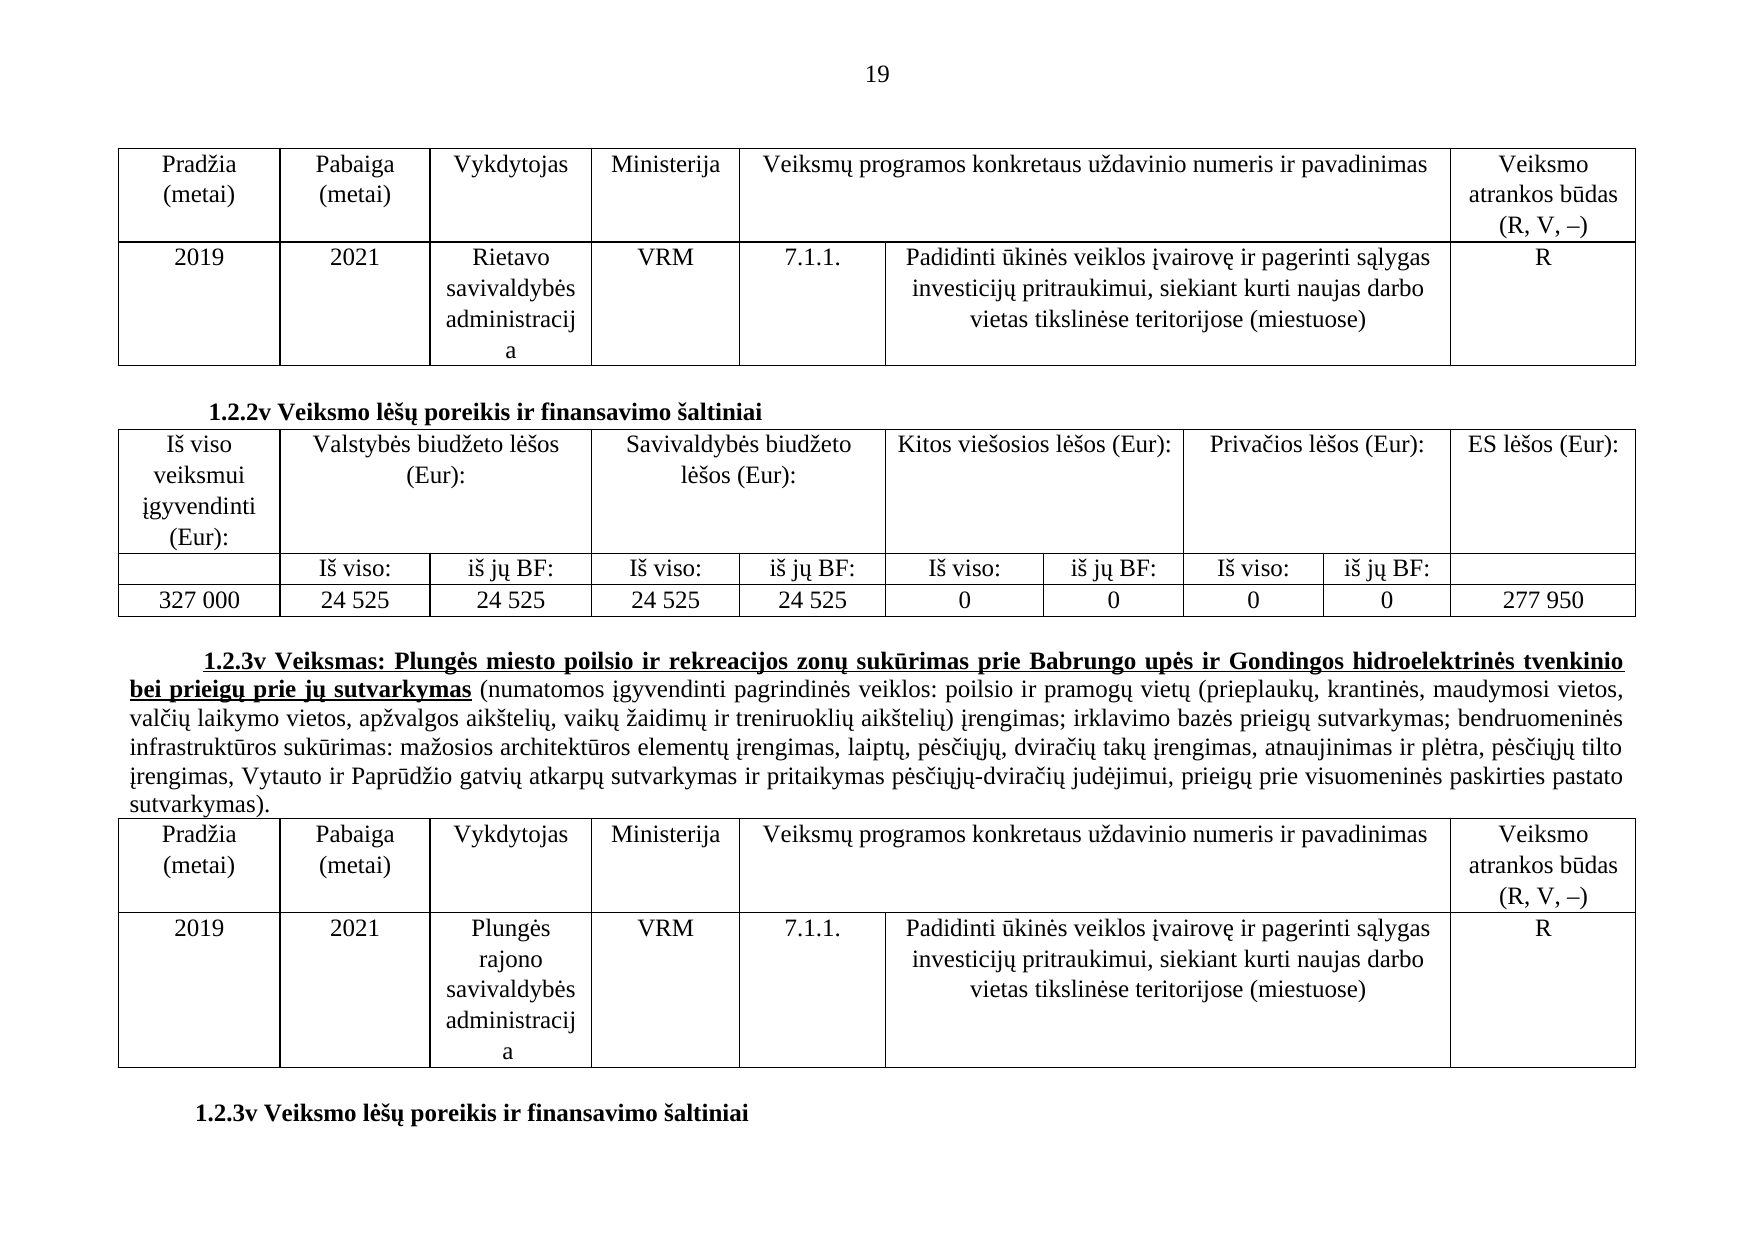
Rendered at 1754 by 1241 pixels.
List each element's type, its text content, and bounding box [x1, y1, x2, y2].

table_cell [119, 554, 279, 584]
table_cell Vykdytojas [431, 819, 591, 912]
table_cell Iš viso: [592, 554, 739, 584]
table_cell iš jų BF: [740, 554, 885, 584]
table_cell VRM [592, 913, 739, 1067]
table_cell Veiksmų programos konkretaus uždavinio numeris ir pavadinimas [740, 819, 1450, 912]
table_cell [1451, 554, 1635, 584]
table_cell 327 000 [119, 585, 279, 616]
table_cell 7.1.1. [740, 243, 885, 365]
table_cell 24 525 [592, 585, 739, 616]
table_cell R [1451, 913, 1635, 1067]
table_cell 0 [1044, 585, 1183, 616]
table_cell Privačios lėšos (Eur): [1184, 430, 1450, 552]
table_cell 2021 [281, 913, 429, 1067]
table_cell 0 [1324, 585, 1450, 616]
table_cell 277 950 [1451, 585, 1635, 616]
table_cell Veiksmo atrankos būdas (R, V, –) [1451, 819, 1635, 912]
table_cell 1.2.2v Veiksmo lėšų poreikis ir finansavimo šaltiniai [118, 397, 1636, 428]
table_cell 2019 [119, 913, 279, 1067]
table_cell Pabaiga (metai) [281, 819, 429, 912]
table_cell Savivaldybės biudžeto lėšos (Eur): [592, 430, 885, 552]
table_cell Ministerija [592, 149, 739, 241]
table_cell ES lėšos (Eur): [1451, 430, 1635, 552]
table_cell Padidinti ūkinės veiklos įvairovę ir pagerinti sąlygas investicijų pritraukimui, siekiant kurti naujas darbo vietas tikslinėse teritorijose (miestuose) [886, 243, 1450, 365]
table_cell Rietavo savivaldybės administracija [431, 243, 591, 365]
table_cell Veiksmo atrankos būdas (R, V, –) [1451, 149, 1635, 241]
table_cell 7.1.1. [740, 913, 885, 1067]
table_cell 1.2.3v Veiksmo lėšų poreikis ir finansavimo šaltiniai [118, 1068, 1636, 1129]
table_cell R [1451, 243, 1635, 365]
table_cell Ministerija [592, 819, 739, 912]
table_cell Iš viso: [1184, 554, 1323, 584]
table_cell Padidinti ūkinės veiklos įvairovę ir pagerinti sąlygas investicijų pritraukimui, siekiant kurti naujas darbo vietas tikslinėse teritorijose (miestuose) [886, 913, 1450, 1067]
table_cell Iš viso veiksmui įgyvendinti (Eur): [119, 430, 279, 552]
table_cell Kitos viešosios lėšos (Eur): [886, 430, 1183, 552]
table_cell Valstybės biudžeto lėšos (Eur): [281, 430, 591, 552]
table_cell 24 525 [431, 585, 591, 616]
table_cell 24 525 [740, 585, 885, 616]
table_cell 1.2.3v Veiksmas: Plungės miesto poilsio ir rekreacijos zonų sukūrimas prie Babrungo upės ir Gondingos hidroelektrinės tvenkinio bei prieigų prie jų sutvarkymas (numatomos įgyvendinti pagrindinės veiklos: poilsio ir pramogų vietų (prieplaukų, krantinės, maudymosi vietos, valčių laikymo vietos, apžvalgos aikštelių, vaikų žaidimų ir treniruoklių aikštelių) įrengimas; irklavimo bazės prieigų sutvarkymas; bendruomeninės infrastruktūros sukūrimas: mažosios architektūros elementų įrengimas, laiptų, pėsčiųjų, dviračių takų įrengimas, atnaujinimas ir plėtra, pėsčiųjų tilto įrengimas, Vytauto ir Paprūdžio gatvių atkarpų sutvarkymas ir pritaikymas pėsčiųjų-dviračių judėjimui, prieigų prie visuomeninės paskirties pastato sutvarkymas). [118, 617, 1636, 818]
table_cell Pradžia (metai) [119, 149, 279, 241]
table_cell Pradžia (metai) [119, 819, 279, 912]
table_cell 2021 [281, 243, 429, 365]
table_cell Veiksmų programos konkretaus uždavinio numeris ir pavadinimas [740, 149, 1450, 241]
table_cell iš jų BF: [1044, 554, 1183, 584]
table_cell Iš viso: [281, 554, 429, 584]
table_cell Vykdytojas [431, 149, 591, 241]
table_cell Iš viso: [886, 554, 1043, 584]
table_cell 0 [1184, 585, 1323, 616]
table_cell [118, 366, 1636, 397]
table_cell Pabaiga (metai) [281, 149, 429, 241]
table_cell Plungės rajono savivaldybės administracija [431, 913, 591, 1067]
table_cell 2019 [119, 243, 279, 365]
table_cell iš jų BF: [431, 554, 591, 584]
table_cell 0 [886, 585, 1043, 616]
table_cell VRM [592, 243, 739, 365]
table_cell iš jų BF: [1324, 554, 1450, 584]
table_cell 24 525 [281, 585, 429, 616]
